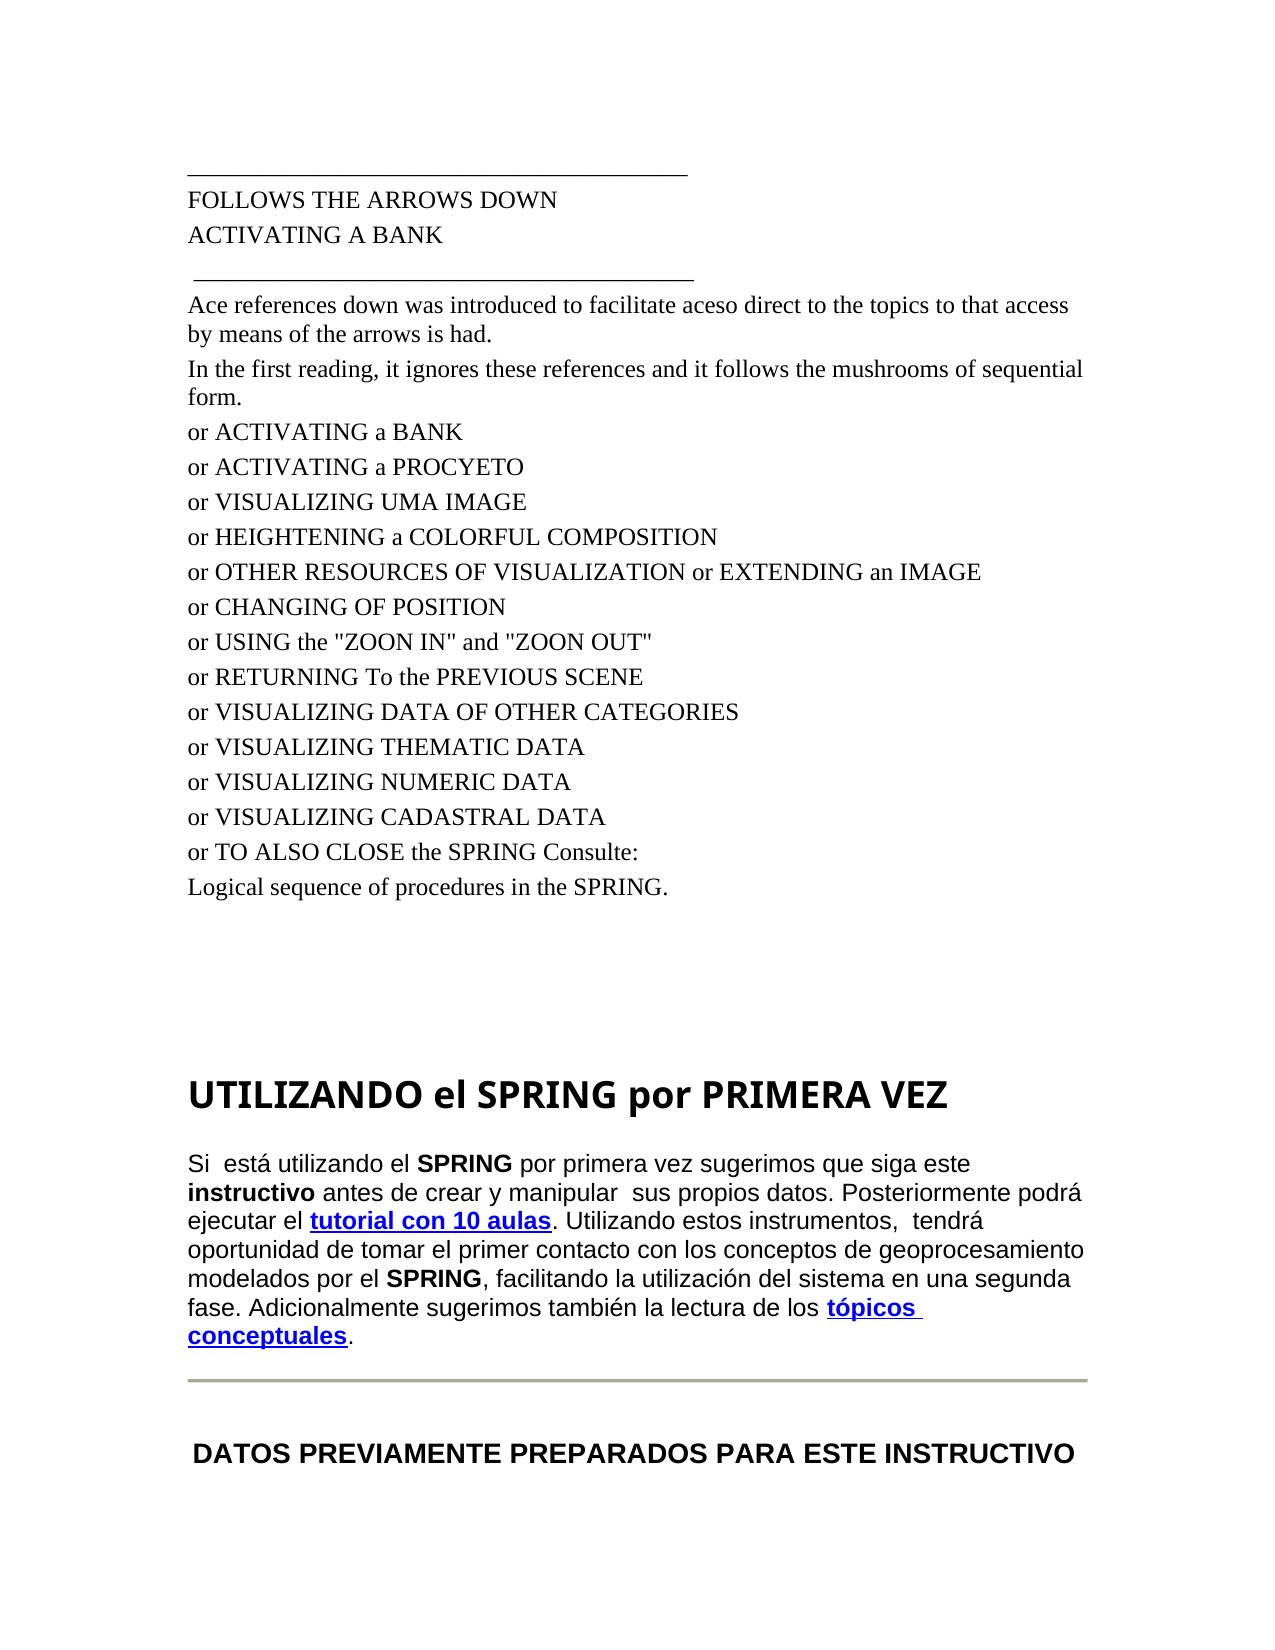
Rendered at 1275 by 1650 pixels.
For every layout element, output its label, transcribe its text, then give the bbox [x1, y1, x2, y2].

text or VISUALIZING THEMATIC DATA [187, 732, 1087, 761]
text or VISUALIZING NUMERIC DATA [187, 767, 1087, 796]
text or VISUALIZING CADASTRAL DATA [187, 802, 1087, 831]
text Si está utilizando el SPRING por primera vez sugerimos que siga este instructivo antes de crear y manipular sus propios datos. Posteriormente podrá ejecutar el tutorial con 10 aulas. Utilizando estos instrumentos, tendrá oportunidad de tomar el primer contacto con los conceptos de geoprocesamiento modelados por el SPRING, facilitando la utilización del sistema en una segunda fase. Adicionalmente sugerimos también la lectura de los tópicos conceptuales. [187, 1149, 1087, 1350]
text ACTIVATING A BANK [187, 220, 1087, 249]
text or VISUALIZING UMA IMAGE [187, 487, 1087, 516]
text Logical sequence of procedures in the SPRING. [187, 872, 1087, 901]
text or RETURNING To the PREVIOUS SCENE [187, 662, 1087, 691]
text ________________________________________ [187, 255, 1087, 284]
text Ace references down was introduced to facilitate aceso direct to the topics to that access by means of the arrows is had. [187, 290, 1087, 347]
text or OTHER RESOURCES OF VISUALIZATION or EXTENDING an IMAGE [187, 557, 1087, 586]
text DATOS PREVIAMENTE PREPARADOS PARA ESTE INSTRUCTIVO [187, 1437, 1087, 1469]
text or CHANGING OF POSITION [187, 592, 1087, 621]
text or HEIGHTENING a COLORFUL COMPOSITION [187, 522, 1087, 551]
text or TO ALSO CLOSE the SPRING Consulte: [187, 837, 1087, 866]
text UTILIZANDO el SPRING por PRIMERA VEZ [187, 1068, 1087, 1119]
text In the first reading, it ignores these references and it follows the mushrooms of sequential form. [187, 354, 1087, 411]
text or USING the "ZOON IN" and "ZOON OUT" [187, 627, 1087, 656]
text or ACTIVATING a PROCYETO [187, 452, 1087, 481]
text ________________________________________ [187, 150, 1087, 179]
text FOLLOWS THE ARROWS DOWN [187, 185, 1087, 214]
text or VISUALIZING DATA OF OTHER CATEGORIES [187, 697, 1087, 726]
text or ACTIVATING a BANK [187, 417, 1087, 446]
